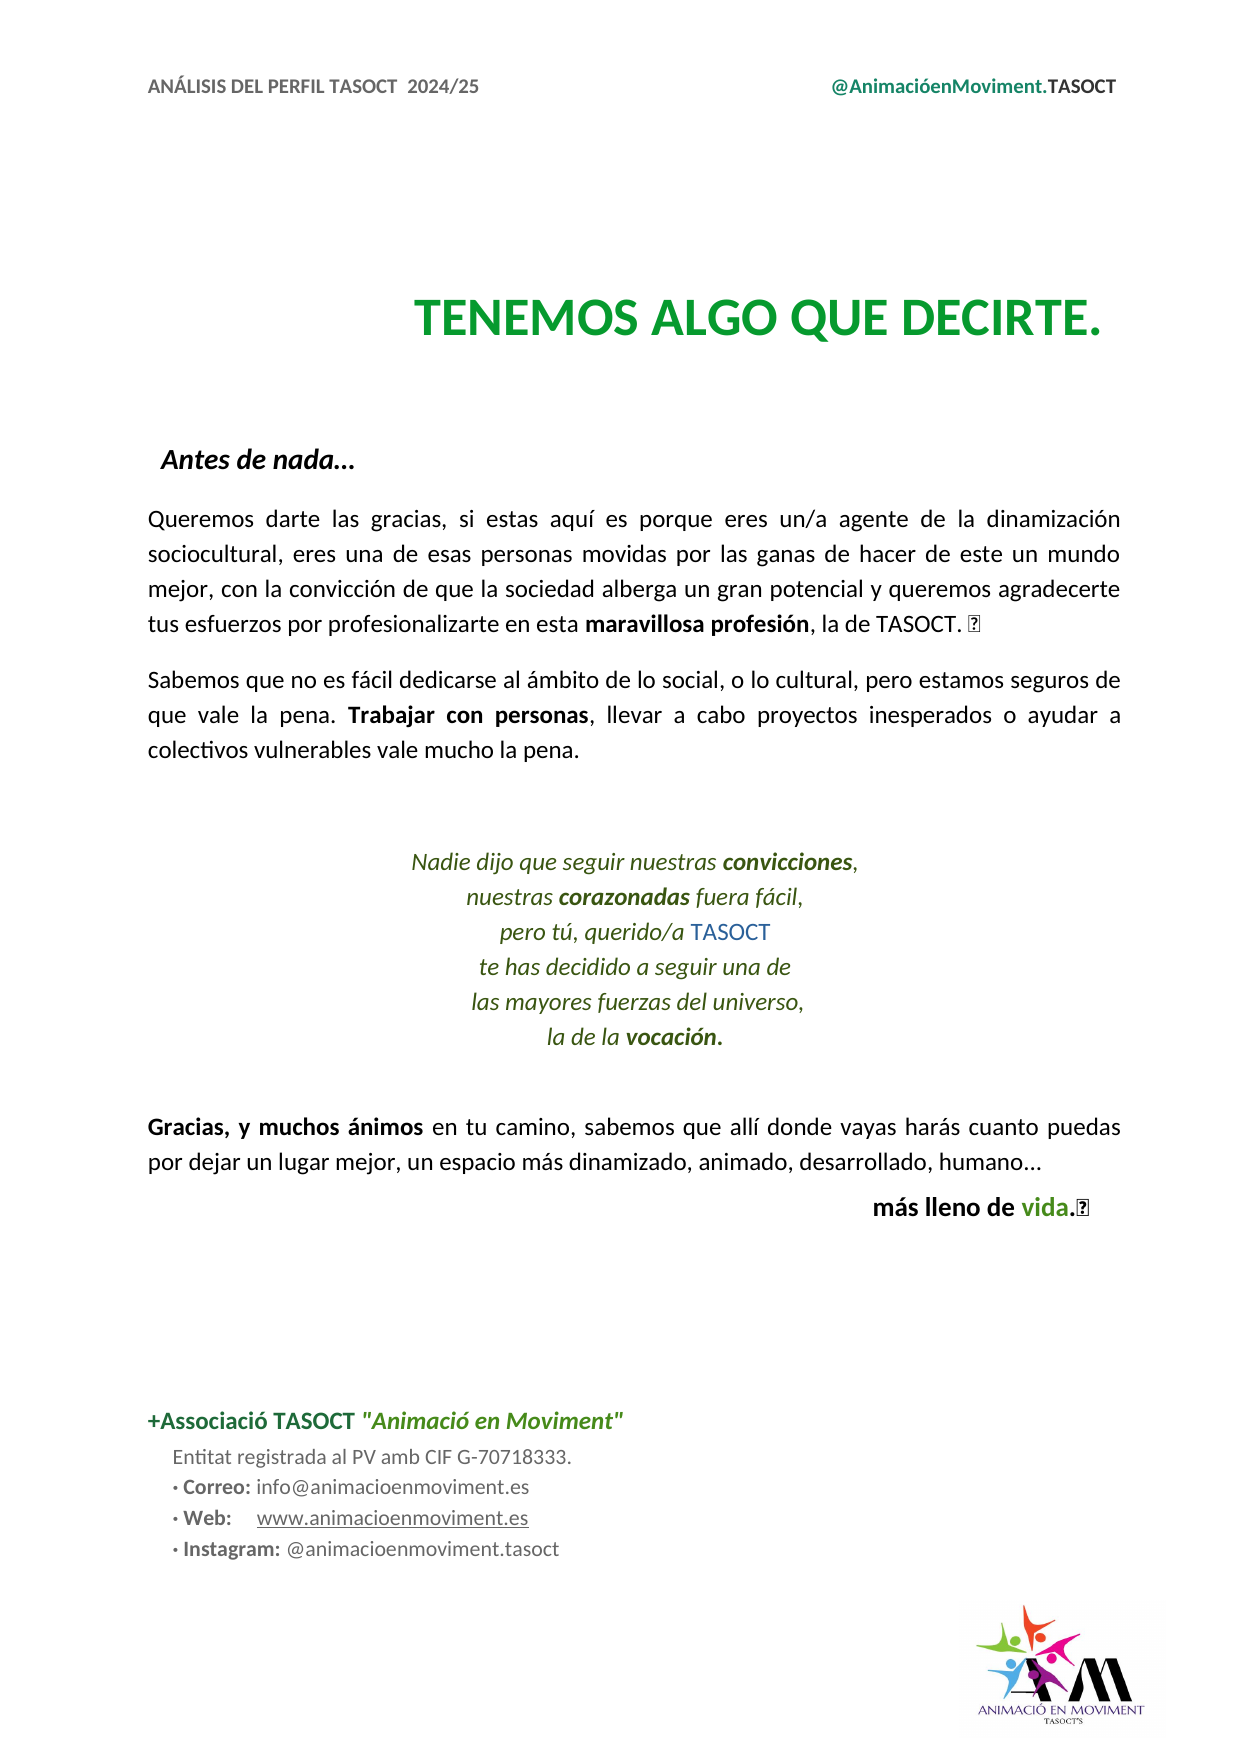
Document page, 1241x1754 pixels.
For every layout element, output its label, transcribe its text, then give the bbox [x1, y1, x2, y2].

text las mayores fuerzas del universo, [148, 986, 1122, 1016]
text · Correo: info@animacioenmoviment.es [148, 1473, 1122, 1500]
text Queremos darte las gracias, si estas aquí es porque eres un/a agente de la dinamización sociocultural, eres una de esas personas movidas por las ganas de hacer de este un mundo mejor, con la convicción de que la sociedad alberga un gran potencial y queremos agradecerte tus esfuerzos por profesionalizarte en esta maravillosa profesión, la de TASOCT. 💚 [148, 503, 1122, 639]
text · Instagram: @animacioenmoviment.tasoct [148, 1535, 1122, 1561]
text Antes de nada… [148, 441, 1122, 477]
text Sabemos que no es fácil dedicarse al ámbito de lo social, o lo cultural, pero estamos seguros de que vale la pena. Trabajar con personas, llevar a cabo proyectos inesperados o ayudar a colectivos vulnerables vale mucho la pena. [148, 664, 1122, 764]
text Gracias, y muchos ánimos en tu camino, sabemos que allí donde vayas harás cuanto puedas por dejar un lugar mejor, un espacio más dinamizado, animado, desarrollado, humano... [148, 1111, 1122, 1177]
text pero tú, querido/a TASOCT [148, 916, 1122, 946]
text Entitat registrada al PV amb CIF G-70718333. [148, 1443, 1122, 1469]
text más lleno de vida.🌱 [148, 1190, 1122, 1223]
text la de la vocación. [148, 1021, 1122, 1051]
text TENEMOS ALGO QUE DECIRTE. [148, 283, 1122, 349]
text · Web: www.animacioenmoviment.es [148, 1504, 1122, 1531]
text Nadie dijo que seguir nuestras convicciones, [148, 846, 1122, 876]
text +Associació TASOCT "Animació en Moviment" [148, 1405, 1122, 1435]
text nuestras corazonadas fuera fácil, [148, 881, 1122, 911]
text te has decidido a seguir una de [148, 951, 1122, 981]
picture [959, 1600, 1166, 1738]
